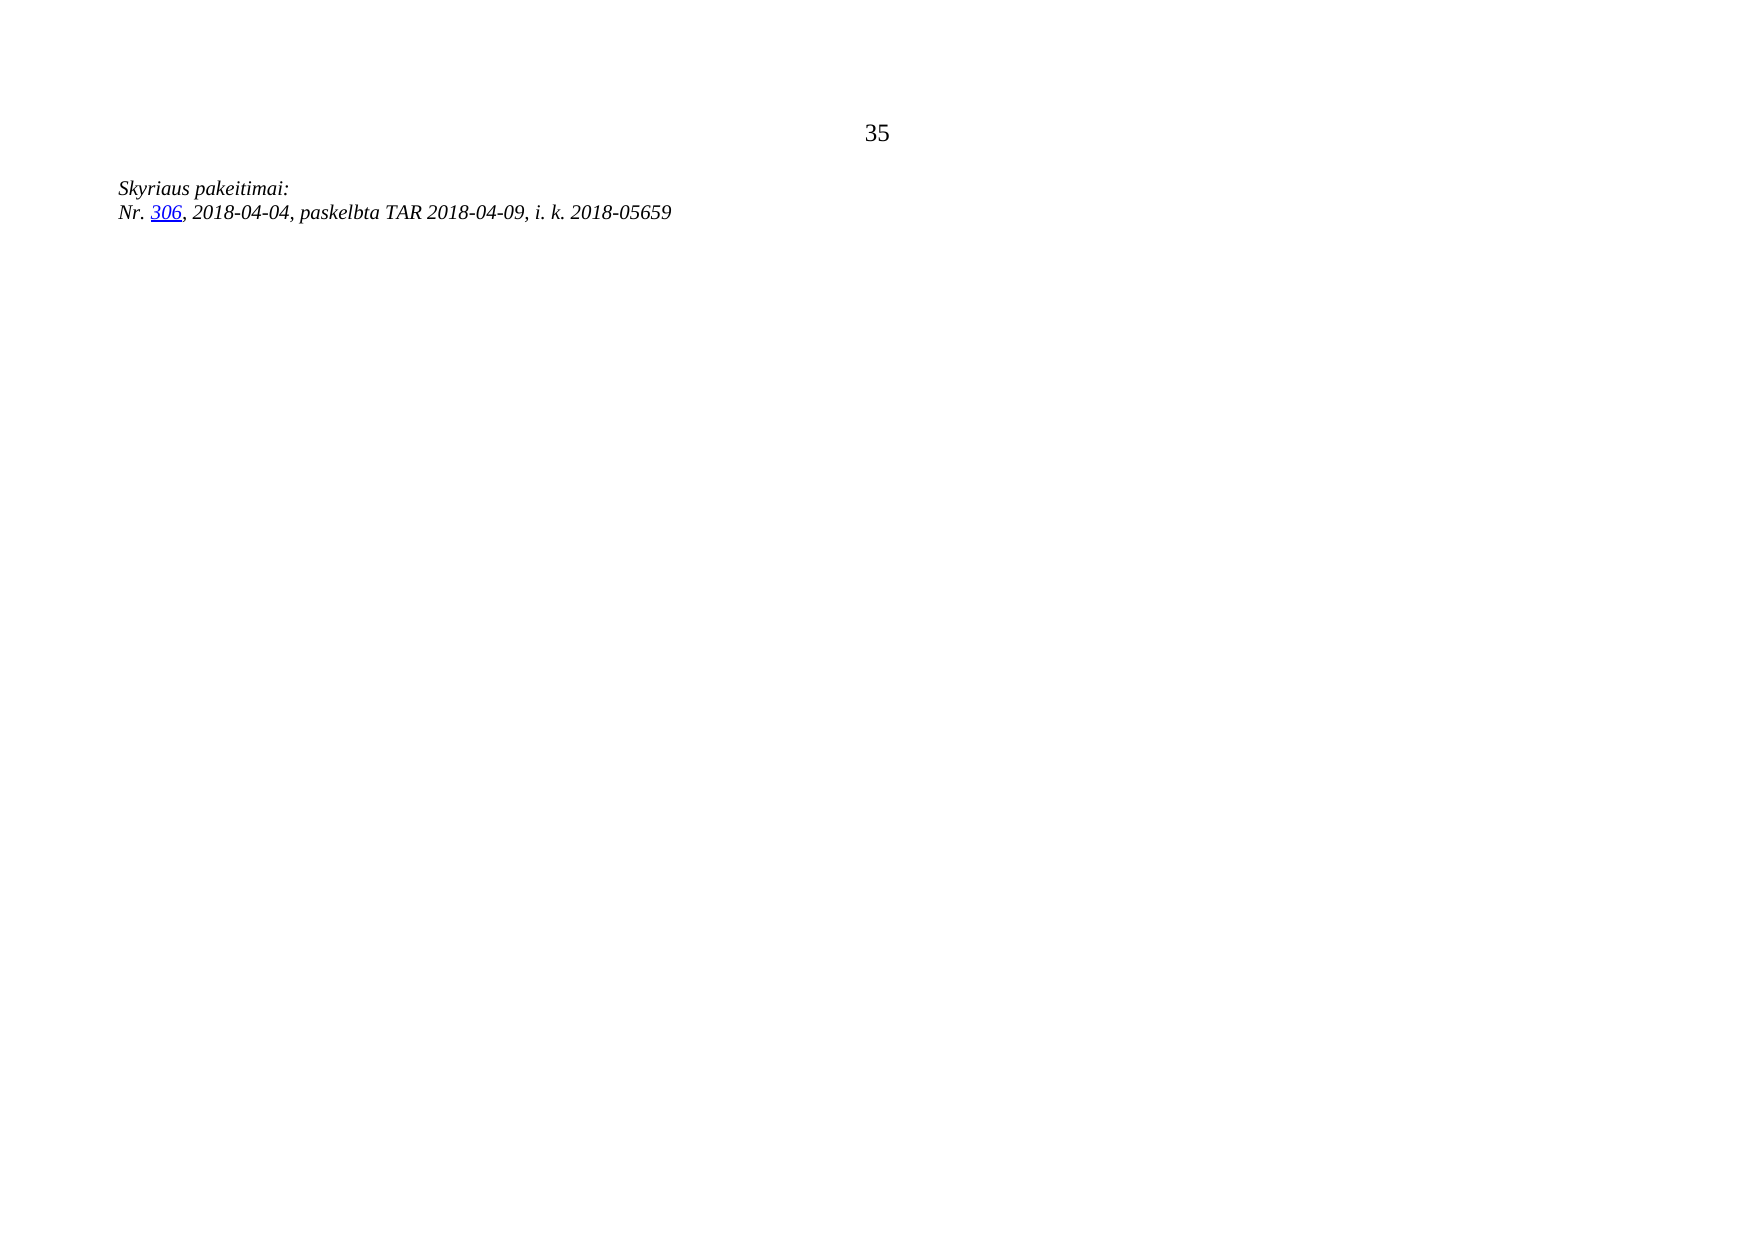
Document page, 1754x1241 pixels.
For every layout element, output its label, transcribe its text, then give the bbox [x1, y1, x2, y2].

text Nr. 306, 2018-04-04, paskelbta TAR 2018-04-09, i. k. 2018-05659 [118, 200, 1636, 224]
text Skyriaus pakeitimai: [118, 176, 1636, 200]
